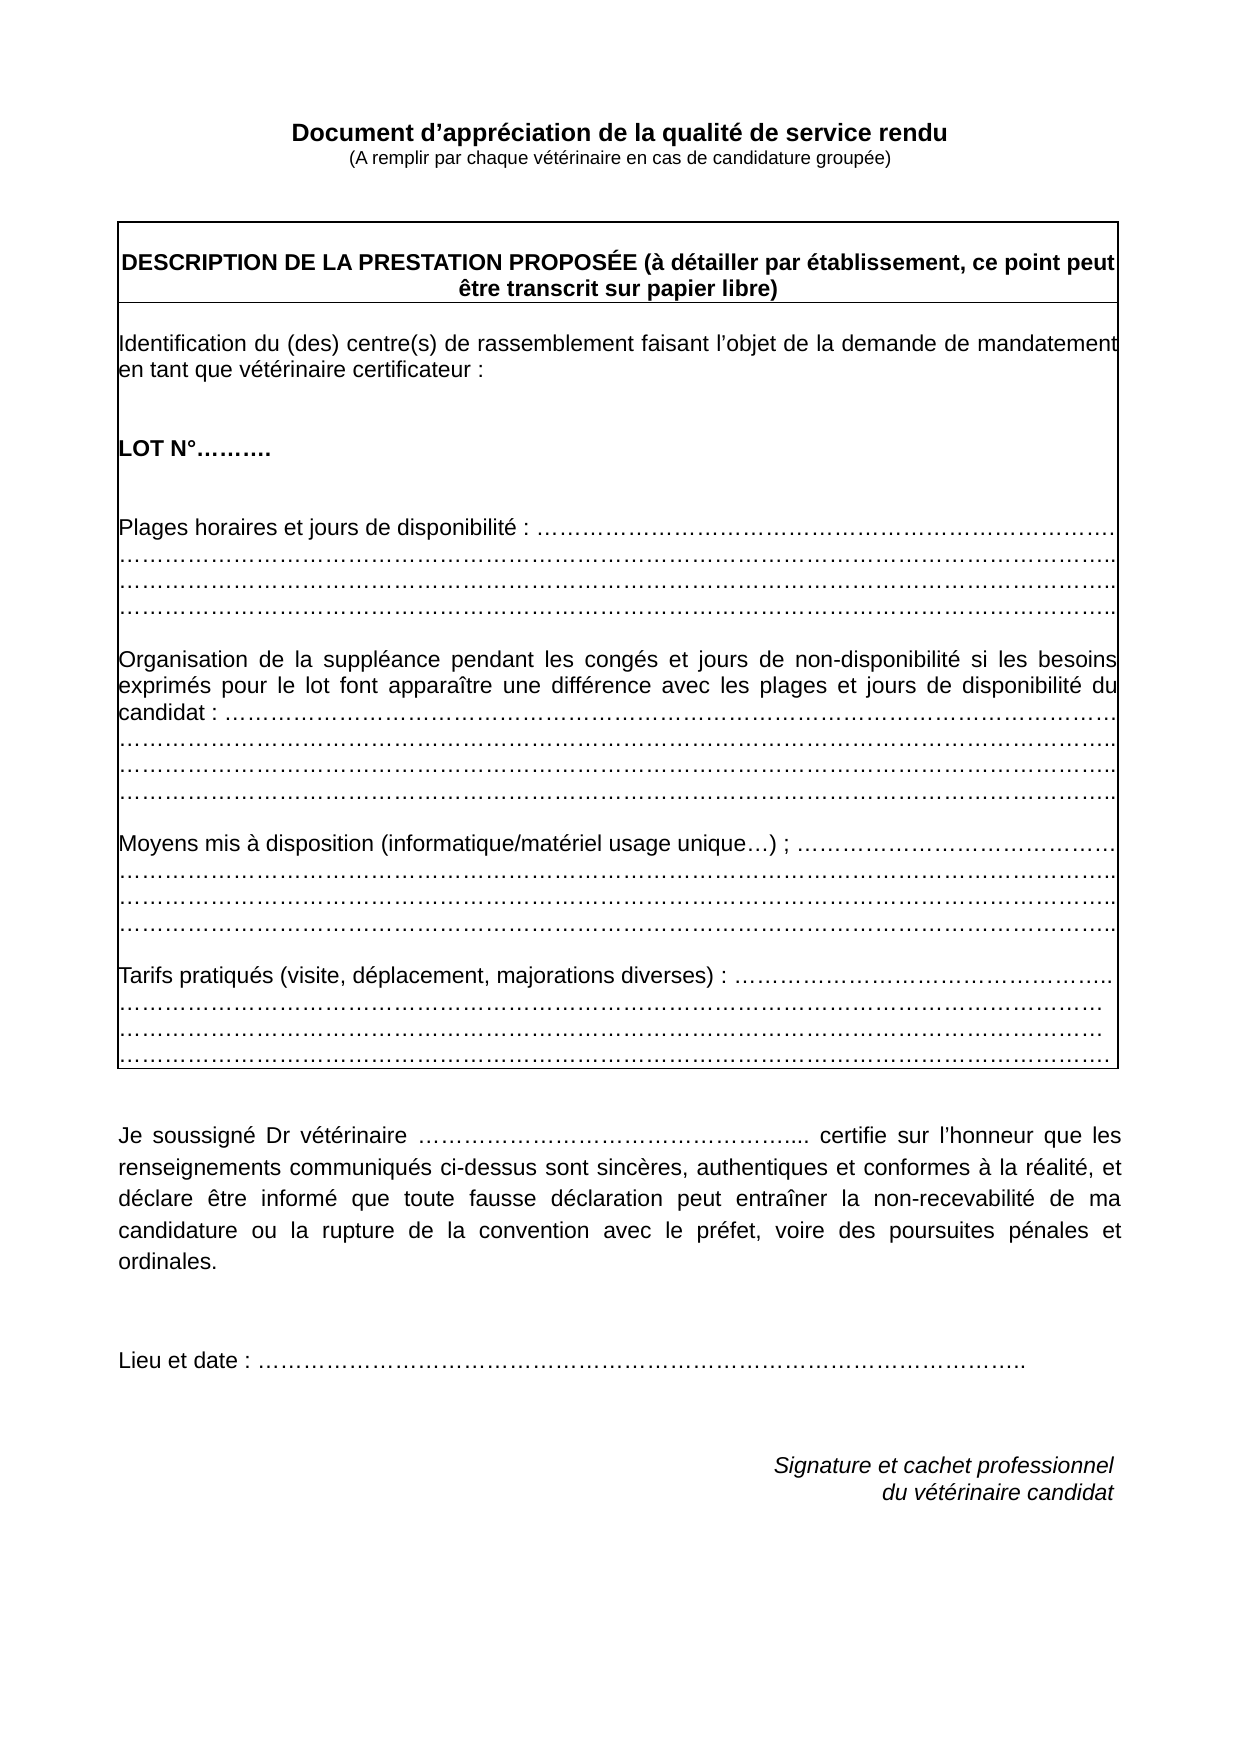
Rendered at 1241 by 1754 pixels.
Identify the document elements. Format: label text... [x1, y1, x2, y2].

subtitle Signature et cachet professionnel [118, 1452, 1122, 1479]
text (A remplir par chaque vétérinaire en cas de candidature groupée) [118, 147, 1122, 168]
table_cell Identification du (des) centre(s) de rassemblement faisant l’objet de la demande de mandatement en tant que vétérinaire certificateur : LOT N°………. Plages horaires et jours de disponibilité : …………………………………………………………………. ………………………………………………………………………………………………………………….. ………………………………………………………………………………………………………………….. ………………………………………………………………………………………………………………….. Organisation de la suppléance pendant les congés et jours de non-disponibilité si les besoins exprimés pour le lot font apparaître une différence avec les plages et jours de disponibilité du candidat : ……………………………………………………………………………………………………… ………………………………………………………………………………………………………………….. ………………………………………………………………………………………………………………….. ………………………………………………………………………………………………………………….. Moyens mis à disposition (informatique/matériel usage unique…) ; …………………………………… ………………………………………………………………………………………………………………….. ………………………………………………………………………………………………………………….. ………………………………………………………………………………………………………………….. Tarifs pratiqués (visite, déplacement, majorations diverses) : ………………………………………….. ………………………………………………………………………………………………………………………………………………………………………………………………………………………………………………………………………………………………………………………………………………………. [119, 303, 1117, 1068]
text Je soussigné Dr vétérinaire ………………………………………….... certifie sur l’honneur que les renseignements communiqués ci-dessus sont sincères, authentiques et conformes à la réalité, et déclare être informé que toute fausse déclaration peut entraîner la non-recevabilité de ma candidature ou la rupture de la convention avec le préfet, voire des poursuites pénales et ordinales. [118, 1122, 1122, 1274]
text Lieu et date : ……………………………………………………………………………………….. [118, 1347, 1122, 1373]
text du vétérinaire candidat [118, 1479, 1122, 1505]
table_header DESCRIPTION DE LA PRESTATION PROPOSÉE (à détailler par établissement, ce point peut être transcrit sur papier libre) [119, 223, 1117, 302]
subtitle Document d’appréciation de la qualité de service rendu [118, 118, 1122, 147]
